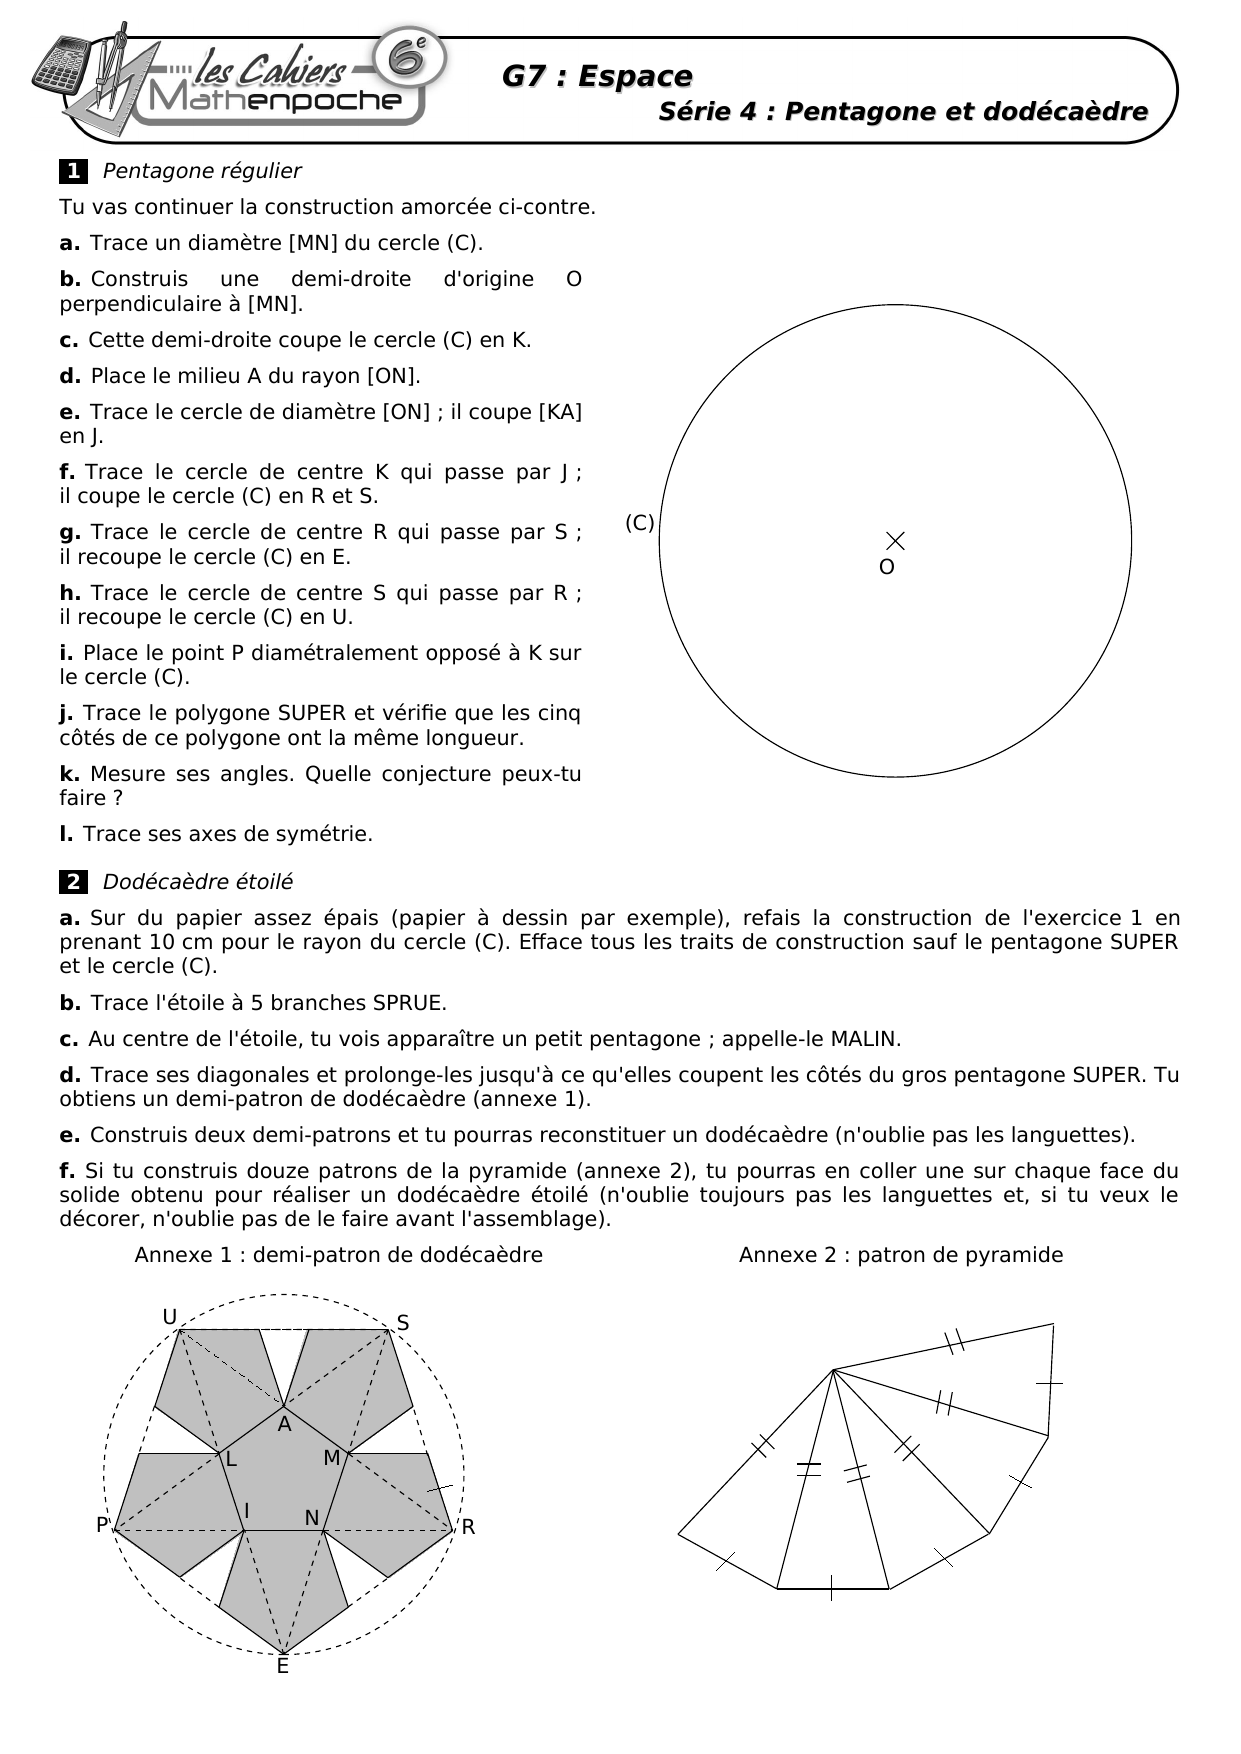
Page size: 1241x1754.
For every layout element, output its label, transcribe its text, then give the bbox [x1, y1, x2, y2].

list Trace le polygone SUPER et vérifie que les cinq côtés de ce polygone ont la même longueur. [59, 701, 582, 750]
list Trace le cercle de centre S qui passe par R ; il recoupe le cercle (C) en U. [59, 581, 582, 629]
list Sur du papier assez épais (papier à dessin par exemple), refais la construction de l'exercice 1 en prenant 10 cm pour le rayon du cercle (C). Efface tous les traits de construction sauf le pentagone SUPER et le cercle (C). [59, 906, 1181, 979]
list Trace le cercle de diamètre [ON] ; il coupe [KA] en J. [59, 400, 582, 448]
list Cette demi-droite coupe le cercle (C) en K. [59, 328, 582, 352]
list Trace un diamètre [MN] du cercle (C). [59, 231, 582, 256]
list Trace le cercle de centre K qui passe par J ; il coupe le cercle (C) en R et S. [59, 460, 582, 509]
list Construis une demi-droite d'origine O perpendiculaire à [MN]. [59, 267, 582, 316]
list Place le point P diamétralement opposé à K sur le cercle (C). [59, 641, 582, 690]
text Annexe 1 : demi-patron de dodécaèdre [59, 1244, 618, 1268]
list Construis deux demi-patrons et tu pourras reconstituer un dodécaèdre (n'oublie pas les languettes). [59, 1123, 1181, 1147]
list Si tu construis douze patrons de la pyramide (annexe 2), tu pourras en coller une sur chaque face du solide obtenu pour réaliser un dodécaèdre étoilé (n'oublie toujours pas les languettes et, si tu veux le décorer, n'oublie pas de le faire avant l'assemblage). [59, 1159, 1181, 1232]
picture [29, 17, 1182, 151]
list Mesure ses angles. Quelle conjecture peux-tu faire ? [59, 762, 582, 810]
list Trace le cercle de centre R qui passe par S ; il recoupe le cercle (C) en E. [59, 521, 582, 569]
text Annexe 2 : patron de pyramide [621, 1244, 1181, 1268]
list Pentagone régulier [88, 159, 1181, 184]
text Tu vas continuer la construction amorcée ci-contre. [59, 195, 1181, 220]
list Dodécaèdre étoilé [88, 870, 1181, 894]
list Trace ses diagonales et prolonge-les jusqu'à ce qu'elles coupent les côtés du gros pentagone SUPER. Tu obtiens un demi-patron de dodécaèdre (annexe 1). [59, 1063, 1181, 1111]
list Au centre de l'étoile, tu vois apparaître un petit pentagone ; appelle-le MALIN. [59, 1027, 1181, 1051]
list Trace ses axes de symétrie. [59, 822, 582, 846]
list Trace l'étoile à 5 branches SPRUE. [59, 991, 1181, 1015]
list Place le milieu A du rayon [ON]. [59, 364, 582, 388]
